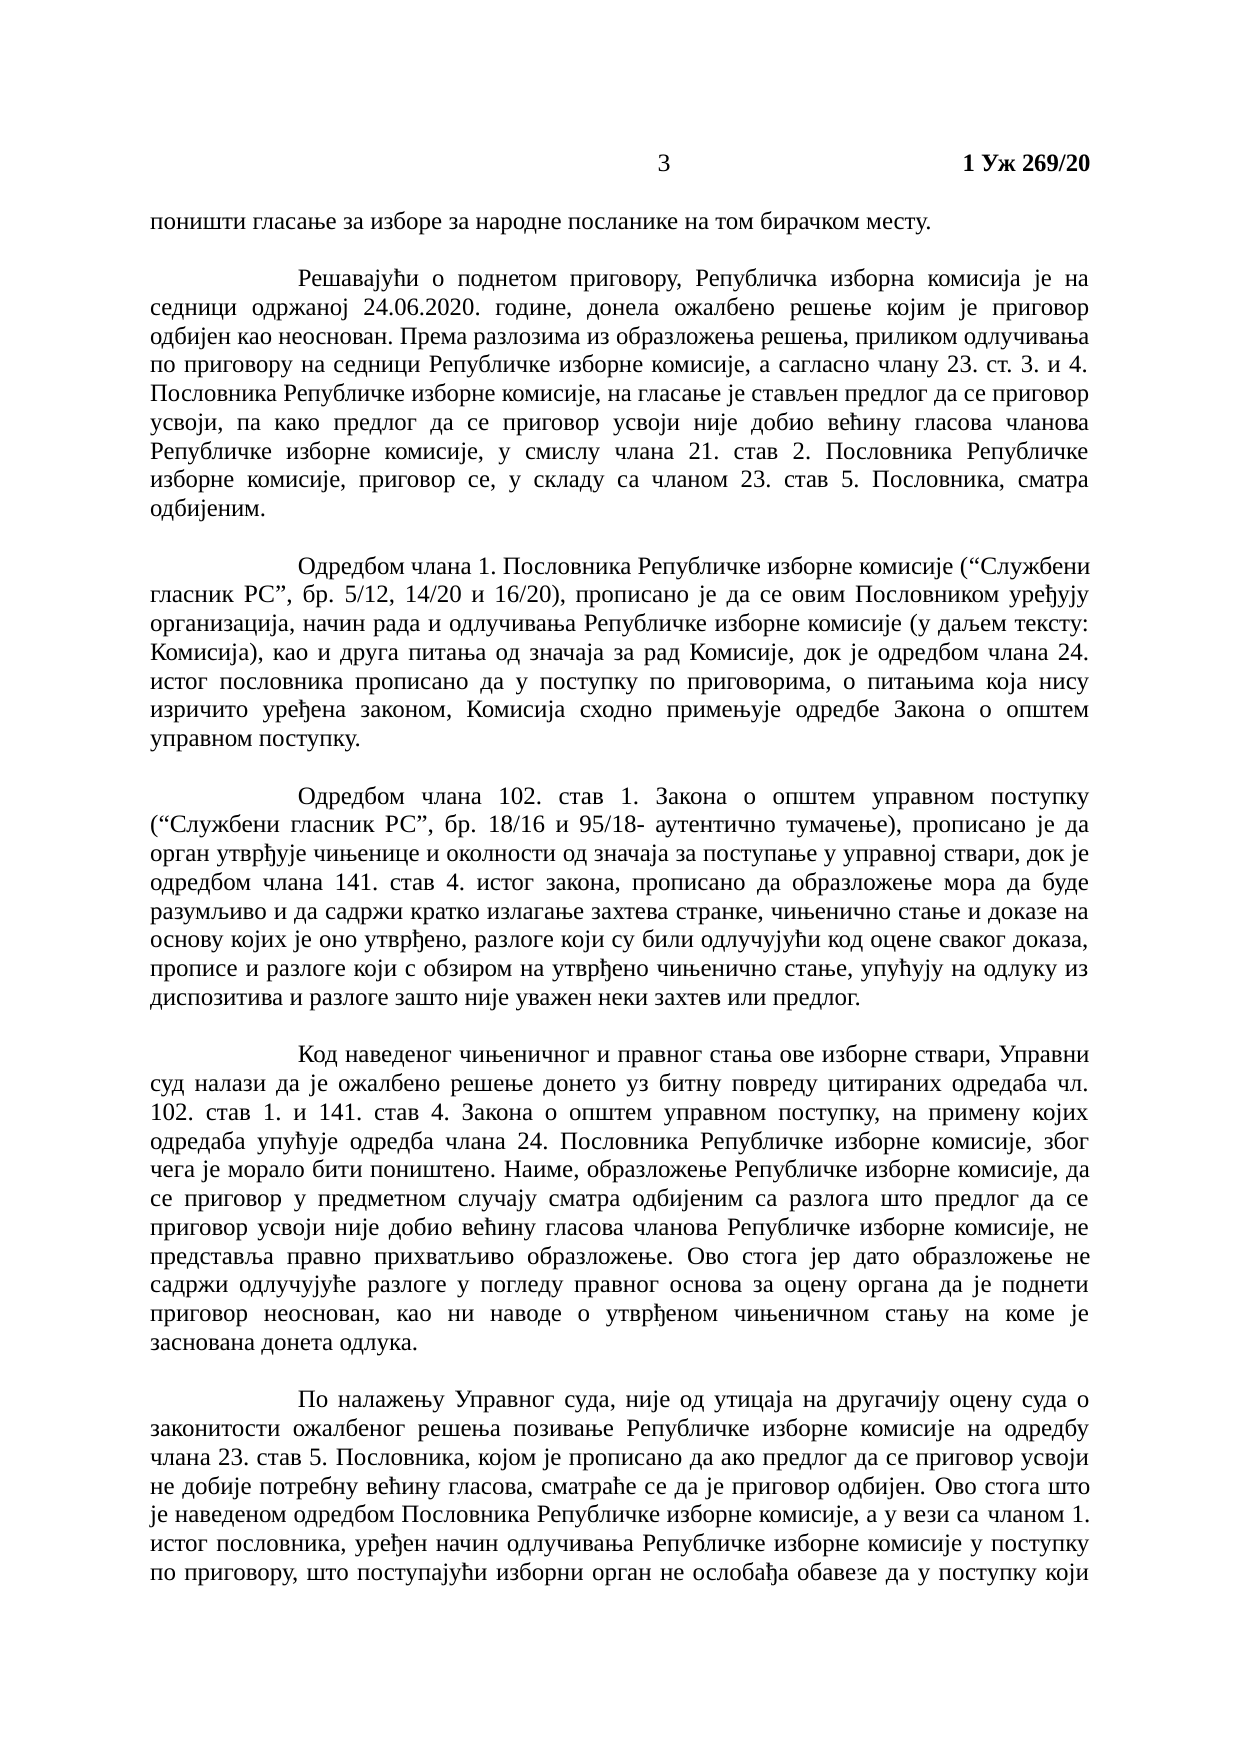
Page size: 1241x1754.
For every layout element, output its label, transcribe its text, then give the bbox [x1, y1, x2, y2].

text поништи гласање за изборе за народне посланике на том бирачком месту. [150, 206, 1090, 234]
text Одредбом члана 1. Пословника Републичке изборне комисије (“Службени гласник РС”, бр. 5/12, 14/20 и 16/20), прописано је да се овим Пословником уређују организација, начин рада и одлучивања Републичке изборне комисије (у даљем тексту: Комисија), као и друга питања од значаја за рад Комисије, док је одредбом члана 24. истог пословника прописано да у поступку по приговорима, о питањима која нису изричито уређена законом, Комисија сходно примењује одредбе Закона о општем управном поступку. [150, 551, 1090, 752]
text Одредбом члана 102. став 1. Закона о општем управном поступку (“Службени гласник РС”, бр. 18/16 и 95/18- аутентично тумачење), прописано је да орган утврђује чињенице и околности од значаја за поступање у управној ствари, док је одредбом члана 141. став 4. истог закона, прописано да образложење мора да буде разумљиво и да садржи кратко излагање захтева странке, чињенично стање и доказе на основу којих је оно утврђено, разлоге који су били одлучујући код оцене сваког доказа, прописе и разлоге који с обзиром на утврђено чињенично стање, упућују на одлуку из диспозитива и разлоге зашто није уважен неки захтев или предлог. [150, 781, 1090, 1011]
text Решавајући о поднетом приговору, Републичка изборна комисија је на седници одржаној 24.06.2020. године, донела ожалбено решење којим је приговор одбијен као неоснован. Према разлозима из образложења решења, приликом одлучивања по приговору на седници Републичке изборне комисије, а сагласно члану 23. ст. 3. и 4. Пословника Републичке изборне комисије, на гласање је стављен предлог да се приговор усвоји, па како предлог да се приговор усвоји није добио већину гласова чланова Републичке изборне комисије, у смислу члана 21. став 2. Пословника Републичке изборне комисије, приговор се, у складу са чланом 23. став 5. Пословника, сматра одбијеним. [150, 263, 1090, 522]
text Код наведеног чињеничног и правног стања ове изборне ствари, Управни суд налази да је ожалбено решење донето уз битну повреду цитираних одредаба чл. 102. став 1. и 141. став 4. Закона о општем управном поступку, на примену којих одредаба упућује одредба члана 24. Пословника Републичке изборне комисије, због чега је морало бити поништено. Наиме, образложење Републичке изборне комисије, да се приговор у предметном случају сматра одбијеним са разлога што предлог да се приговор усвоји није добио већину гласова чланова Републичке изборне комисије, не представља правно прихватљиво образложење. Ово стога јер дато образложење не садржи одлучујуће разлоге у погледу правног основа за оцену органа да је поднети приговор неоснован, као ни наводе о утврђеном чињеничном стању на коме је заснована донета одлука. [150, 1039, 1090, 1356]
text По налажењу Управног суда, није од утицаја на другачију оцену суда о законитости ожалбеног решења позивање Републичке изборне комисије на одредбу члана 23. став 5. Пословника, којом је прописано да ако предлог да се приговор усвоји не добије потребну већину гласова, сматраће се да је приговор одбијен. Ово стога што је наведеном одредбом Пословника Републичке изборне комисије, а у вези са чланом 1. истог пословника, уређен начин одлучивања Републичке изборне комисије у поступку по приговору, што поступајући изборни орган не ослобађа обавезе да у поступку који [150, 1384, 1090, 1586]
